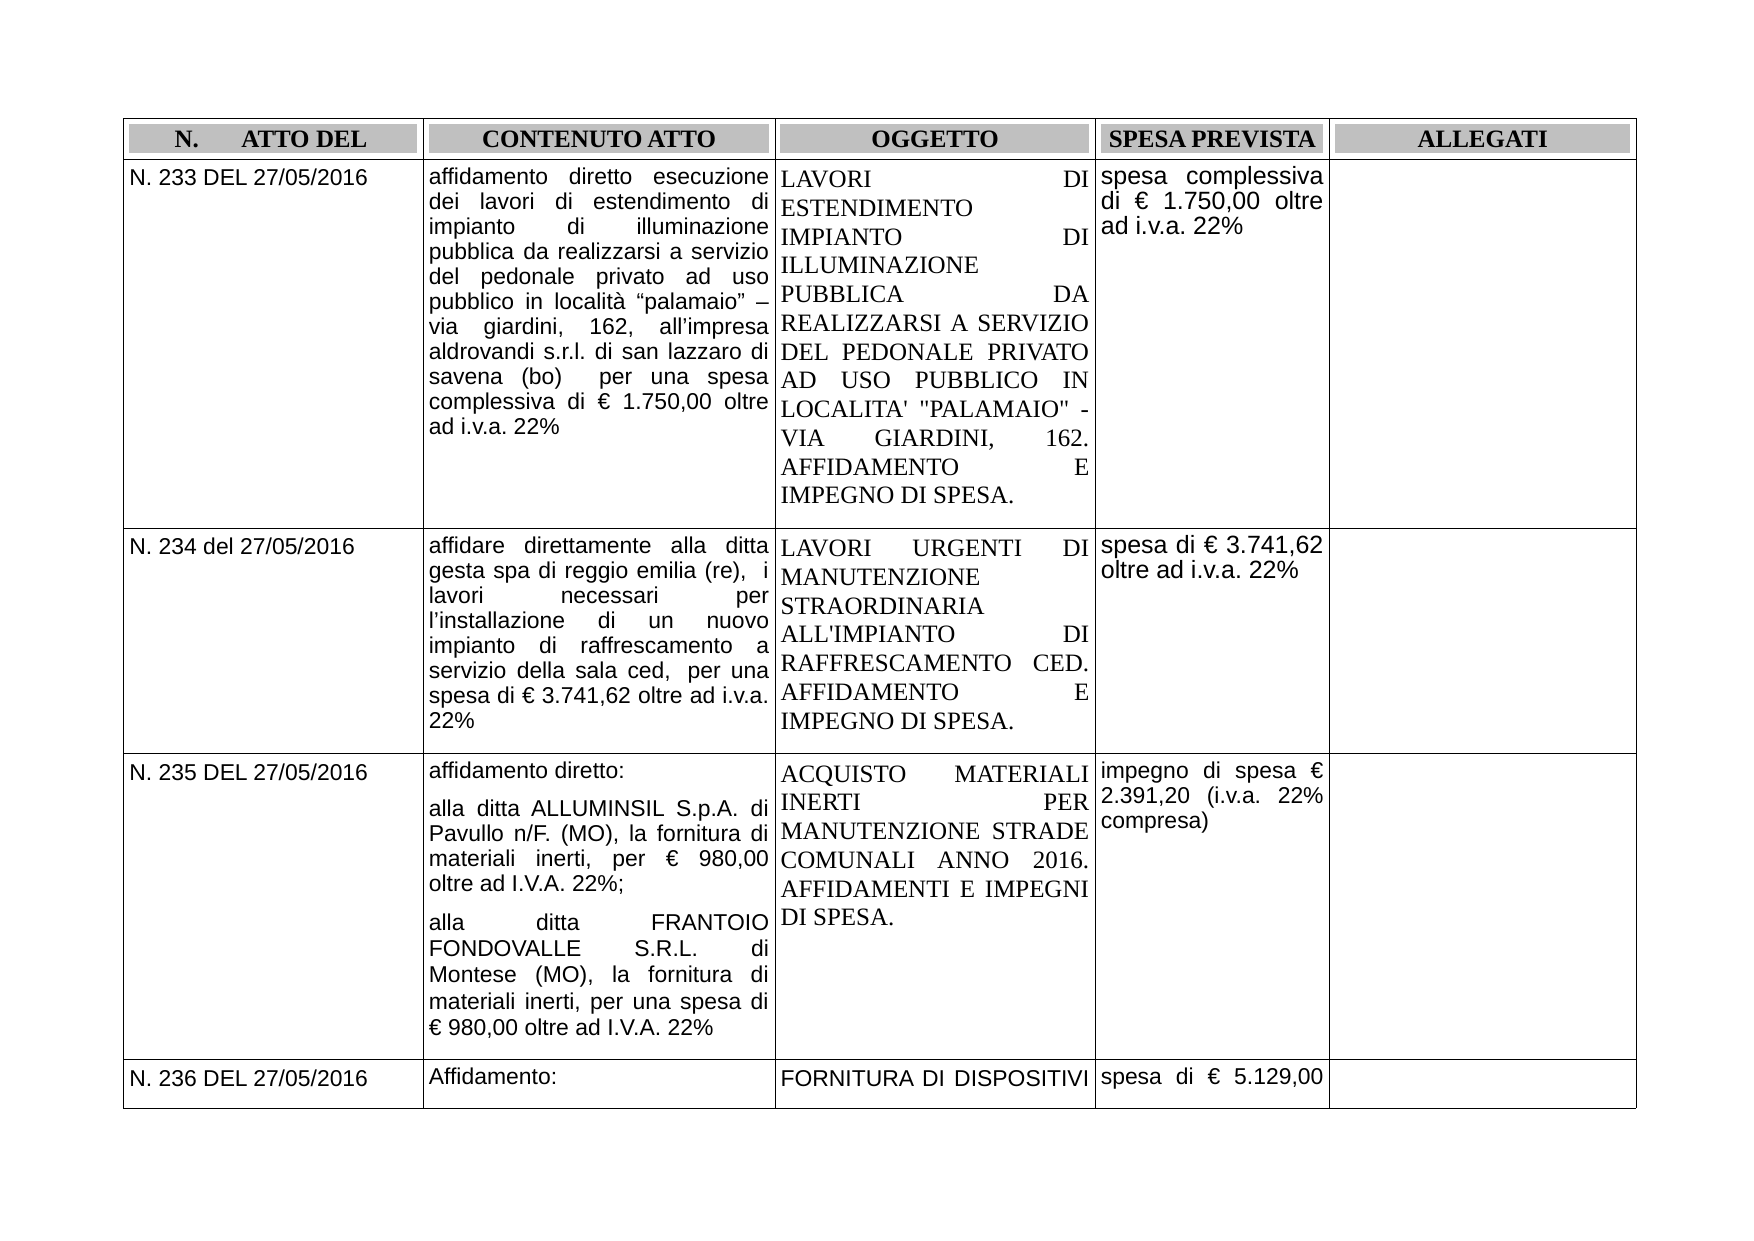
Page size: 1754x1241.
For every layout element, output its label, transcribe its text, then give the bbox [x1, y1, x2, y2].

table_cell N. 236 DEL 27/05/2016 [124, 1060, 423, 1108]
table_cell spesa di € 5.129,00 [1096, 1060, 1329, 1108]
table_cell affidamento diretto esecuzione dei lavori di estendimento di impianto di illuminazione pubblica da realizzarsi a servizio del pedonale privato ad uso pubblico in località “Palamaio” – Via Giardini, 162, all’Impresa ALDROVANDI S.R.L. di San Lazzaro di Savena (BO) per una spesa complessiva di € 1.750,00 oltre ad I.V.A. 22% [424, 160, 775, 527]
table_cell FORNITURA DI DISPOSITIVI [776, 1060, 1095, 1108]
table_cell N. 233 DEL 27/05/2016 [124, 160, 423, 527]
table_cell [1330, 529, 1636, 753]
table_cell LAVORI DI ESTENDIMENTO IMPIANTO DI ILLUMINAZIONE PUBBLICA DA REALIZZARSI A SERVIZIO DEL PEDONALE PRIVATO AD USO PUBBLICO IN LOCALITA' "PALAMAIO" - VIA GIARDINI, 162. AFFIDAMENTO E IMPEGNO DI SPESA. [776, 160, 1095, 527]
table_cell Impegno di spesa € 2.391,20 (I.V.A. 22% COMPRESA) [1096, 754, 1329, 1059]
table_header ALLEGATI [1330, 119, 1636, 158]
table_cell ACQUISTO MATERIALI INERTI PER MANUTENZIONE STRADE COMUNALI ANNO 2016. AFFIDAMENTI E IMPEGNI DI SPESA. [776, 754, 1095, 1059]
table_header OGGETTO [776, 119, 1095, 158]
table_cell N. 235 DEL 27/05/2016 [124, 754, 423, 1059]
table_cell [1330, 1060, 1636, 1108]
table_cell affidare direttamente alla ditta GESTA SPA DI Reggio Emilia (RE), i lavori necessari per l’installazione di un nuovo impianto di raffrescamento a servizio della sala CED, per una spesa di € 3.741,62 oltre ad I.V.A. 22% [424, 529, 775, 753]
table_header CONTENUTO ATTO [424, 119, 775, 158]
table_cell N. 234 del 27/05/2016 [124, 529, 423, 753]
table_cell [1330, 754, 1636, 1059]
table_header SPESA PREVISTA [1096, 119, 1329, 158]
table_cell affidaMENTO direttO: alla ditta ALLUMINSIL S.p.A. di Pavullo n/F. (MO), la fornitura di materiali inerti, per € 980,00 oltre ad I.V.A. 22%; alla ditta FRANTOIO FONDOVALLE S.R.L. di Montese (MO), la fornitura di materiali inerti, per una spesa di € 980,00 oltre ad I.V.A. 22% [424, 754, 775, 1059]
table_header N. ATTO DEL [124, 119, 423, 158]
table_cell spesa complessiva di € 1.750,00 oltre ad I.V.A. 22% [1096, 160, 1329, 527]
table_cell Affidamento: [424, 1060, 775, 1108]
table_cell LAVORI URGENTI DI MANUTENZIONE STRAORDINARIA ALL'IMPIANTO DI RAFFRESCAMENTO CED. AFFIDAMENTO E IMPEGNO DI SPESA. [776, 529, 1095, 753]
table_cell [1330, 160, 1636, 527]
table_cell spesa di € 3.741,62 oltre ad I.V.A. 22% [1096, 529, 1329, 753]
